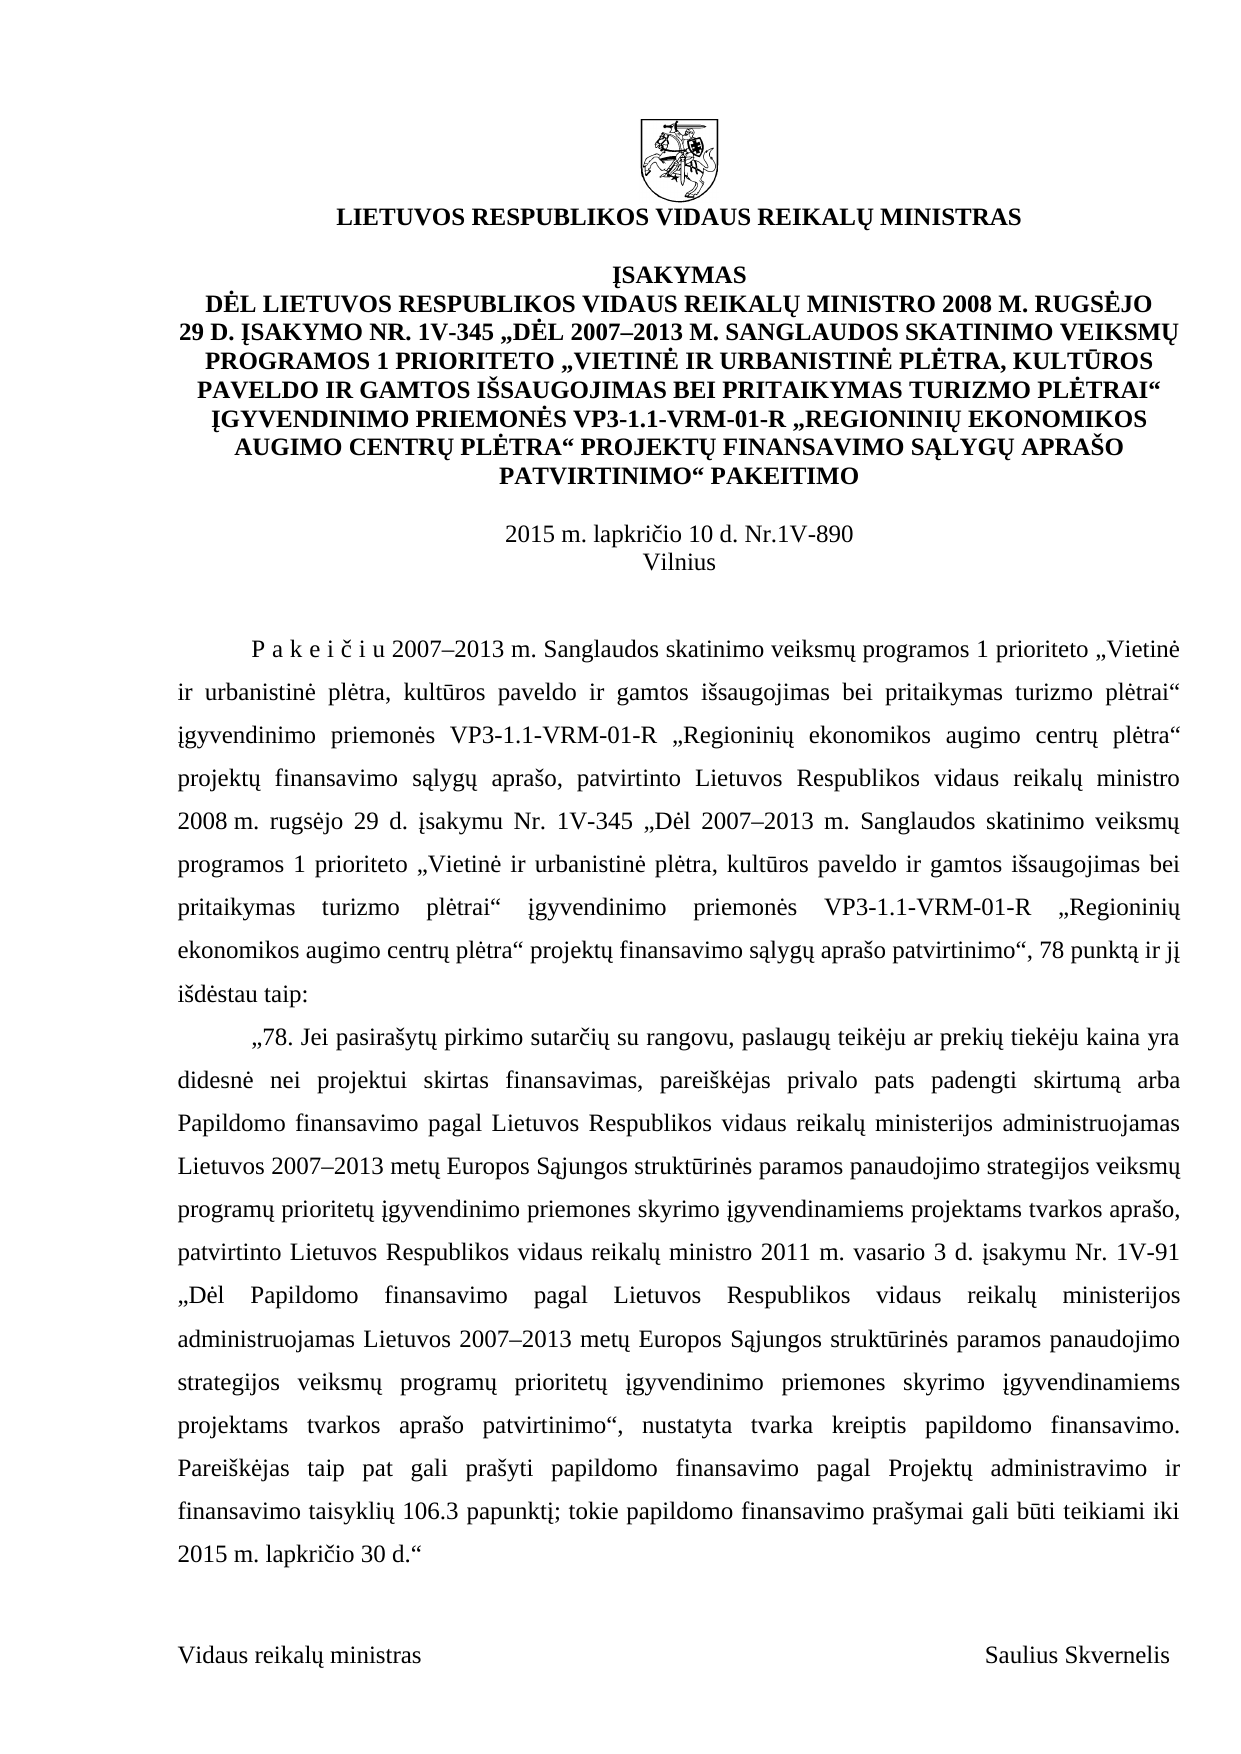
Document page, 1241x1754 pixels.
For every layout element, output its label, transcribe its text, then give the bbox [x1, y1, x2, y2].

text DĖL LIETUVOS RESPUBLIKOS VIDAUS REIKALŲ MINISTRO 2008 M. RUGSĖJO 29 D. ĮSAKYMO NR. 1V-345 „DĖL 2007–2013 M. SANGLAUDOS SKATINIMO VEIKSMŲ PROGRAMOS 1 PRIORITETO „VIETINĖ IR URBANISTINĖ PLĖTRA, KULTŪROS PAVELDO IR GAMTOS IŠSAUGOJIMAS BEI PRITAIKYMAS TURIZMO PLĖTRAI“ ĮGYVENDINIMO PRIEMONĖS VP3-1.1-VRM-01-R „REGIONINIŲ EKONOMIKOS AUGIMO CENTRŲ PLĖTRA“ PROJEKTŲ FINANSAVIMO SĄLYGŲ APRAŠO PATVIRTINIMO“ PAKEITIMO [177, 289, 1181, 490]
text Vilnius [177, 547, 1181, 576]
text ĮSAKYMAS [177, 260, 1181, 289]
text „78. Jei pasirašytų pirkimo sutarčių su rangovu, paslaugų teikėju ar prekių tiekėju kaina yra didesnė nei projektui skirtas finansavimas, pareiškėjas privalo pats padengti skirtumą arba Papildomo finansavimo pagal Lietuvos Respublikos vidaus reikalų ministerijos administruojamas Lietuvos 2007–2013 metų Europos Sąjungos struktūrinės paramos panaudojimo strategijos veiksmų programų prioritetų įgyvendinimo priemones skyrimo įgyvendinamiems projektams tvarkos aprašo, patvirtinto Lietuvos Respublikos vidaus reikalų ministro 2011 m. vasario 3 d. įsakymu Nr. 1V-91 „Dėl Papildomo finansavimo pagal Lietuvos Respublikos vidaus reikalų ministerijos administruojamas Lietuvos 2007–2013 metų Europos Sąjungos struktūrinės paramos panaudojimo strategijos veiksmų programų prioritetų įgyvendinimo priemones skyrimo įgyvendinamiems projektams tvarkos aprašo patvirtinimo“, nustatyta tvarka kreiptis papildomo finansavimo. Pareiškėjas taip pat gali prašyti papildomo finansavimo pagal Projektų administravimo ir finansavimo taisyklių 106.3 papunktį; tokie papildomo finansavimo prašymai gali būti teikiami iki 2015 m. lapkričio 30 d.“ [177, 1022, 1181, 1568]
text LIETUVOS RESPUBLIKOS VIDAUS REIKALŲ MINISTRAS [177, 202, 1181, 231]
text 2015 m. lapkričio 10 d. Nr.1V-890 [177, 519, 1181, 547]
text P a k e i č i u 2007–2013 m. Sanglaudos skatinimo veiksmų programos 1 prioriteto „Vietinė ir urbanistinė plėtra, kultūros paveldo ir gamtos išsaugojimas bei pritaikymas turizmo plėtrai“ įgyvendinimo priemonės VP3-1.1-VRM-01-R „Regioninių ekonomikos augimo centrų plėtra“ projektų finansavimo sąlygų aprašo, patvirtinto Lietuvos Respublikos vidaus reikalų ministro 2008 m. rugsėjo 29 d. įsakymu Nr. 1V-345 „Dėl 2007–2013 m. Sanglaudos skatinimo veiksmų programos 1 prioriteto „Vietinė ir urbanistinė plėtra, kultūros paveldo ir gamtos išsaugojimas bei pritaikymas turizmo plėtrai“ įgyvendinimo priemonės VP3-1.1-VRM-01-R „Regioninių ekonomikos augimo centrų plėtra“ projektų finansavimo sąlygų aprašo patvirtinimo“, 78 punktą ir jį išdėstau taip: [177, 634, 1181, 1007]
text Vidaus reikalų ministras Saulius Skvernelis [177, 1640, 1181, 1669]
